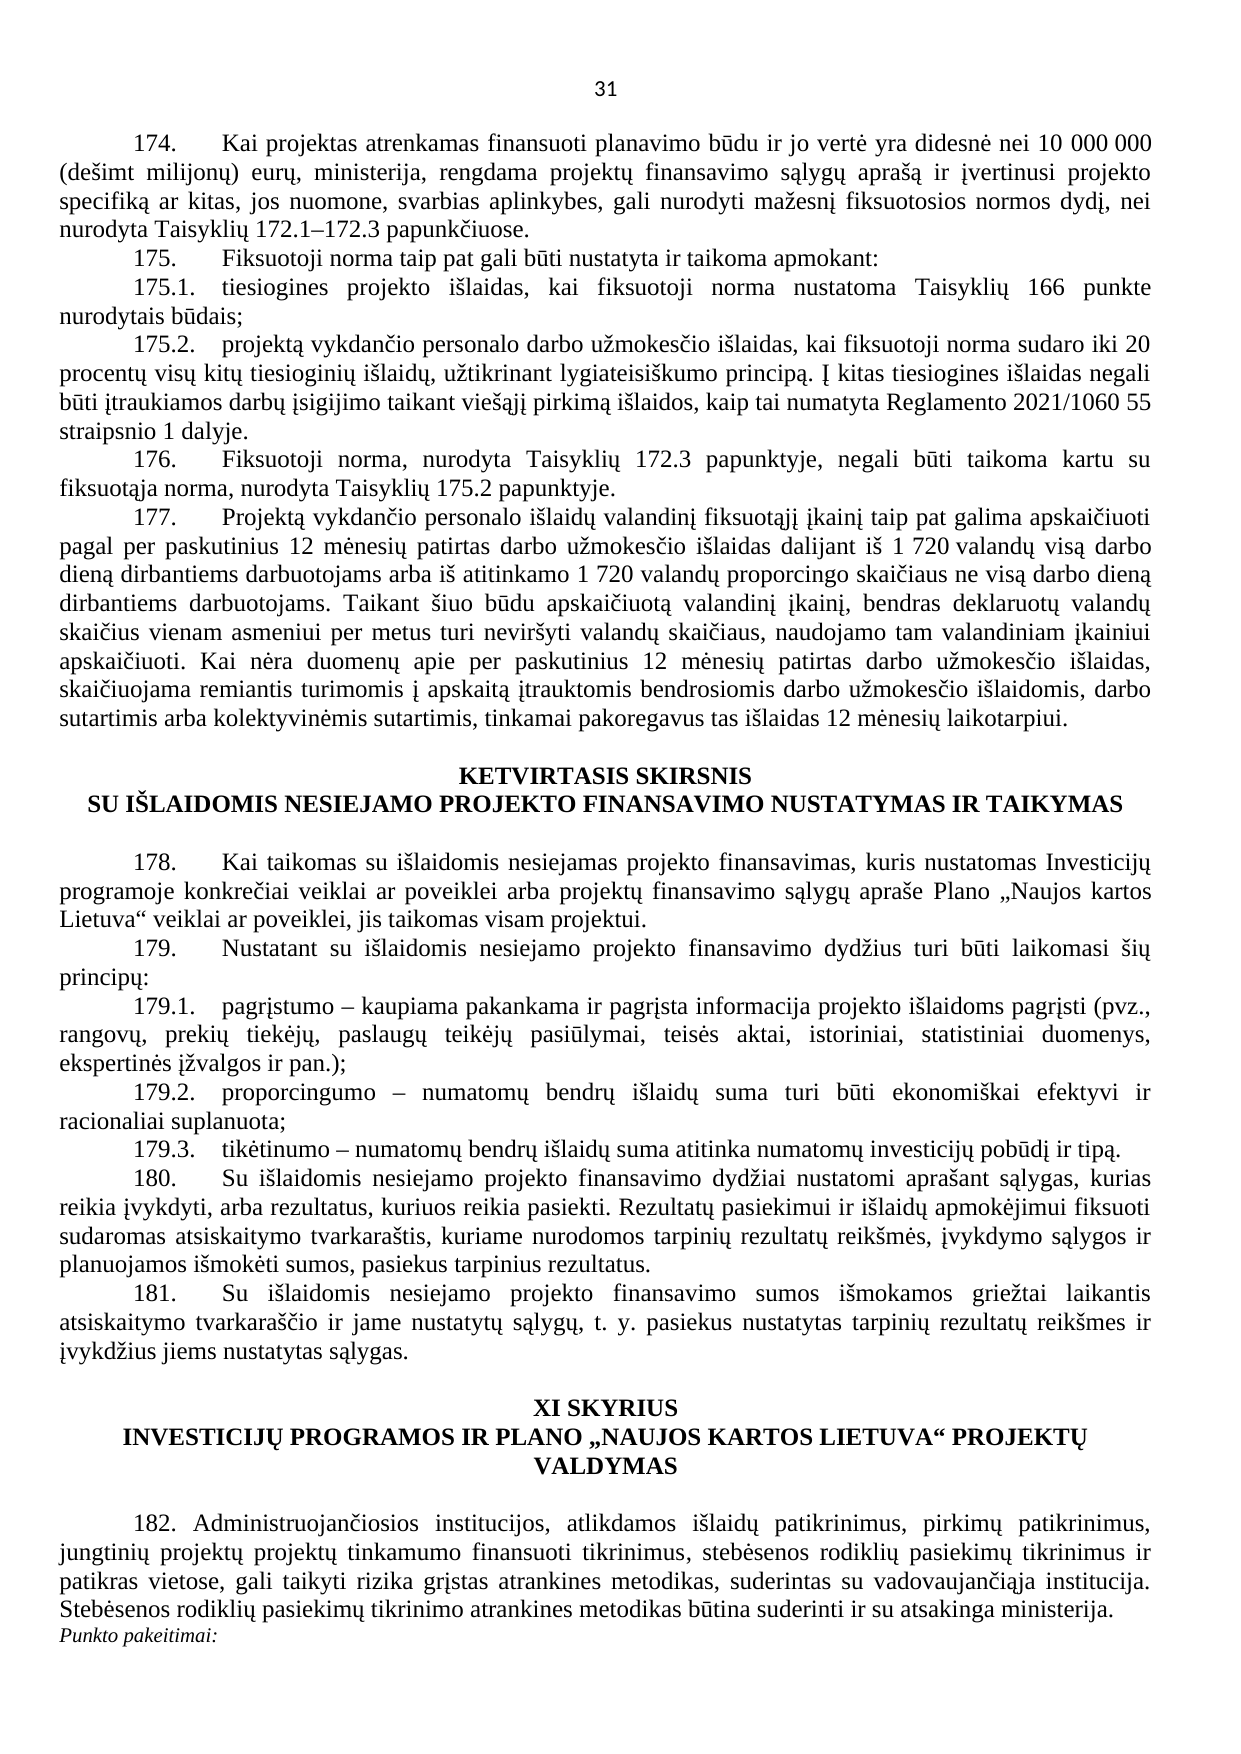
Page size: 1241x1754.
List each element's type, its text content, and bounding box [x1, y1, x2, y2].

text Punkto pakeitimai: [59, 1623, 1152, 1647]
text 175.1. tiesiogines projekto išlaidas, kai fiksuotoji norma nustatoma Taisyklių 166 punkte nurodytais būdais; [59, 272, 1152, 329]
subtitle Ketvirtasis skirsnis [59, 761, 1152, 789]
subtitle SU IŠLAIDOMIS NESIEJAMO PROJEKTO FINANSAVIMO NUSTATYMAS IR TAIKYMAS [59, 789, 1152, 818]
subtitle INVESTICIJŲ PROGRAMOS IR PLANO „NAUJOS KARTOS LIETUVA“ PROJEKTŲ VALDYMAS [59, 1422, 1152, 1479]
text 179. Nustatant su išlaidomis nesiejamo projekto finansavimo dydžius turi būti laikomasi šių principų: [59, 933, 1152, 991]
text 179.3. tikėtinumo – numatomų bendrų išlaidų suma atitinka numatomų investicijų pobūdį ir tipą. [59, 1134, 1152, 1163]
text XI SKYRIUS [59, 1393, 1152, 1422]
text 179.2. proporcingumo – numatomų bendrų išlaidų suma turi būti ekonomiškai efektyvi ir racionaliai suplanuota; [59, 1077, 1152, 1134]
text 180. Su išlaidomis nesiejamo projekto finansavimo dydžiai nustatomi aprašant sąlygas, kurias reikia įvykdyti, arba rezultatus, kuriuos reikia pasiekti. Rezultatų pasiekimui ir išlaidų apmokėjimui fiksuoti sudaromas atsiskaitymo tvarkaraštis, kuriame nurodomos tarpinių rezultatų reikšmės, įvykdymo sąlygos ir planuojamos išmokėti sumos, pasiekus tarpinius rezultatus. [59, 1163, 1152, 1278]
text 179.1. pagrįstumo – kaupiama pakankama ir pagrįsta informacija projekto išlaidoms pagrįsti (pvz., rangovų, prekių tiekėjų, paslaugų teikėjų pasiūlymai, teisės aktai, istoriniai, statistiniai duomenys, ekspertinės įžvalgos ir pan.); [59, 991, 1152, 1077]
text 176. Fiksuotoji norma, nurodyta Taisyklių 172.3 papunktyje, negali būti taikoma kartu su fiksuotąja norma, nurodyta Taisyklių 175.2 papunktyje. [59, 444, 1152, 502]
text 182. Administruojančiosios institucijos, atlikdamos išlaidų patikrinimus, pirkimų patikrinimus, jungtinių projektų projektų tinkamumo finansuoti tikrinimus, stebėsenos rodiklių pasiekimų tikrinimus ir patikras vietose, gali taikyti rizika grįstas atrankines metodikas, suderintas su vadovaujančiąja institucija. Stebėsenos rodiklių pasiekimų tikrinimo atrankines metodikas būtina suderinti ir su atsakinga ministerija. [59, 1508, 1152, 1623]
text 175. Fiksuotoji norma taip pat gali būti nustatyta ir taikoma apmokant: [59, 243, 1152, 272]
text 181. Su išlaidomis nesiejamo projekto finansavimo sumos išmokamos griežtai laikantis atsiskaitymo tvarkaraščio ir jame nustatytų sąlygų, t. y. pasiekus nustatytas tarpinių rezultatų reikšmes ir įvykdžius jiems nustatytas sąlygas. [59, 1278, 1152, 1364]
text 177. Projektą vykdančio personalo išlaidų valandinį fiksuotąjį įkainį taip pat galima apskaičiuoti pagal per paskutinius 12 mėnesių patirtas darbo užmokesčio išlaidas dalijant iš 1 720 valandų visą darbo dieną dirbantiems darbuotojams arba iš atitinkamo 1 720 valandų proporcingo skaičiaus ne visą darbo dieną dirbantiems darbuotojams. Taikant šiuo būdu apskaičiuotą valandinį įkainį, bendras deklaruotų valandų skaičius vienam asmeniui per metus turi neviršyti valandų skaičiaus, naudojamo tam valandiniam įkainiui apskaičiuoti. Kai nėra duomenų apie per paskutinius 12 mėnesių patirtas darbo užmokesčio išlaidas, skaičiuojama remiantis turimomis į apskaitą įtrauktomis bendrosiomis darbo užmokesčio išlaidomis, darbo sutartimis arba kolektyvinėmis sutartimis, tinkamai pakoregavus tas išlaidas 12 mėnesių laikotarpiui. [59, 502, 1152, 732]
text 178. Kai taikomas su išlaidomis nesiejamas projekto finansavimas, kuris nustatomas Investicijų programoje konkrečiai veiklai ar poveiklei arba projektų finansavimo sąlygų apraše Plano „Naujos kartos Lietuva“ veiklai ar poveiklei, jis taikomas visam projektui. [59, 847, 1152, 933]
text 174. Kai projektas atrenkamas finansuoti planavimo būdu ir jo vertė yra didesnė nei 10 000 000 (dešimt milijonų) eurų, ministerija, rengdama projektų finansavimo sąlygų aprašą ir įvertinusi projekto specifiką ar kitas, jos nuomone, svarbias aplinkybes, gali nurodyti mažesnį fiksuotosios normos dydį, nei nurodyta Taisyklių 172.1–172.3 papunkčiuose. [59, 128, 1152, 243]
text 175.2. projektą vykdančio personalo darbo užmokesčio išlaidas, kai fiksuotoji norma sudaro iki 20 procentų visų kitų tiesioginių išlaidų, užtikrinant lygiateisiškumo principą. Į kitas tiesiogines išlaidas negali būti įtraukiamos darbų įsigijimo taikant viešąjį pirkimą išlaidos, kaip tai numatyta Reglamento 2021/1060 55 straipsnio 1 dalyje. [59, 329, 1152, 444]
